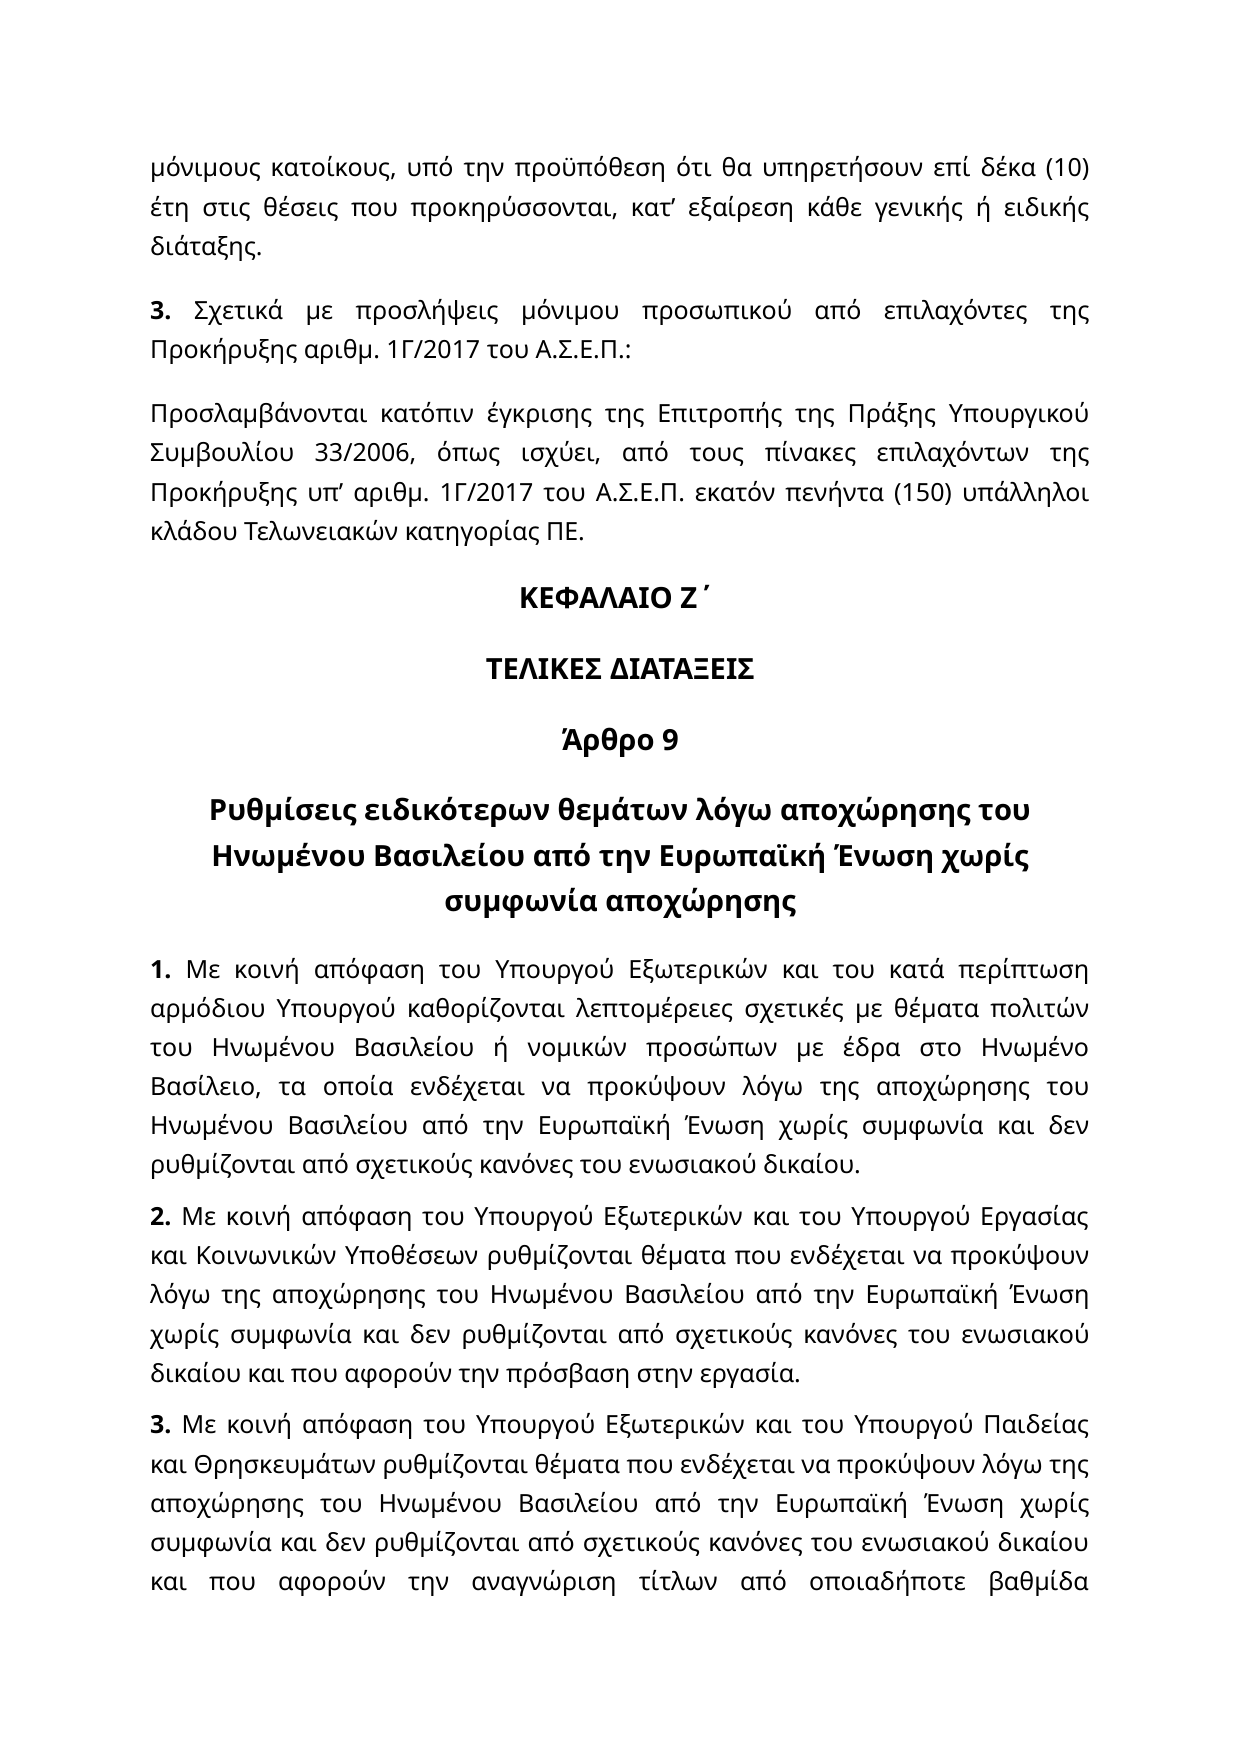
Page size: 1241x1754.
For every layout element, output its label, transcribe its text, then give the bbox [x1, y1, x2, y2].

subtitle ΤΕΛΙΚΕΣ ΔΙΑΤΑΞΕΙΣ [150, 648, 1090, 688]
text 3. Με κοινή απόφαση του Υπουργού Εξωτερικών και του Υπουργού Παιδείας και Θρησκευμάτων ρυθμίζονται θέματα που ενδέχεται να προκύψουν λόγω της αποχώρησης του Ηνωμένου Βασιλείου από την Ευρωπαϊκή Ένωση χωρίς συμφωνία και δεν ρυθμίζονται από σχετικούς κανόνες του ενωσιακού δικαίου και που αφορούν την αναγνώριση τίτλων από οποιαδήποτε βαθμίδα [150, 1407, 1090, 1598]
text 1. Με κοινή απόφαση του Υπουργού Εξωτερικών και του κατά περίπτωση αρμόδιου Υπουργού καθορίζονται λεπτομέρειες σχετικές με θέματα πολιτών του Ηνωμένου Βασιλείου ή νομικών προσώπων με έδρα στο Ηνωμένο Βασίλειο, τα οποία ενδέχεται να προκύψουν λόγω της αποχώρησης του Ηνωμένου Βασιλείου από την Ευρωπαϊκή Ένωση χωρίς συμφωνία και δεν ρυθμίζονται από σχετικούς κανόνες του ενωσιακού δικαίου. [150, 951, 1090, 1181]
text μόνιμους κατοίκους, υπό την προϋπόθεση ότι θα υπηρετήσουν επί δέκα (10) έτη στις θέσεις που προκηρύσσονται, κατ’ εξαίρεση κάθε γενικής ή ειδικής διάταξης. [150, 150, 1090, 262]
text Προσλαμβάνονται κατόπιν έγκρισης της Επιτροπής της Πράξης Υπουργικού Συμβουλίου 33/2006, όπως ισχύει, από τους πίνακες επιλαχόντων της Προκήρυξης υπ’ αριθμ. 1Γ/2017 του Α.Σ.Ε.Π. εκατόν πενήντα (150) υπάλληλοι κλάδου Τελωνειακών κατηγορίας ΠΕ. [150, 396, 1090, 547]
subtitle ΚΕΦΑΛΑΙΟ Ζ΄ [150, 577, 1090, 617]
text 3. Σχετικά με προσλήψεις μόνιμου προσωπικού από επιλαχόντες της Προκήρυξης αριθμ. 1Γ/2017 του Α.Σ.Ε.Π.: [150, 292, 1090, 366]
subtitle Ρυθμίσεις ειδικότερων θεμάτων λόγω αποχώρησης του Ηνωμένου Βασιλείου από την Ευρωπαϊκή Ένωση χωρίς συμφωνία αποχώρησης [150, 789, 1090, 920]
text 2. Με κοινή απόφαση του Υπουργού Εξωτερικών και του Υπουργού Εργασίας και Κοινωνικών Υποθέσεων ρυθμίζονται θέματα που ενδέχεται να προκύψουν λόγω της αποχώρησης του Ηνωμένου Βασιλείου από την Ευρωπαϊκή Ένωση χωρίς συμφωνία και δεν ρυθμίζονται από σχετικούς κανόνες του ενωσιακού δικαίου και που αφορούν την πρόσβαση στην εργασία. [150, 1199, 1090, 1389]
subtitle Άρθρο 9 [150, 719, 1090, 758]
